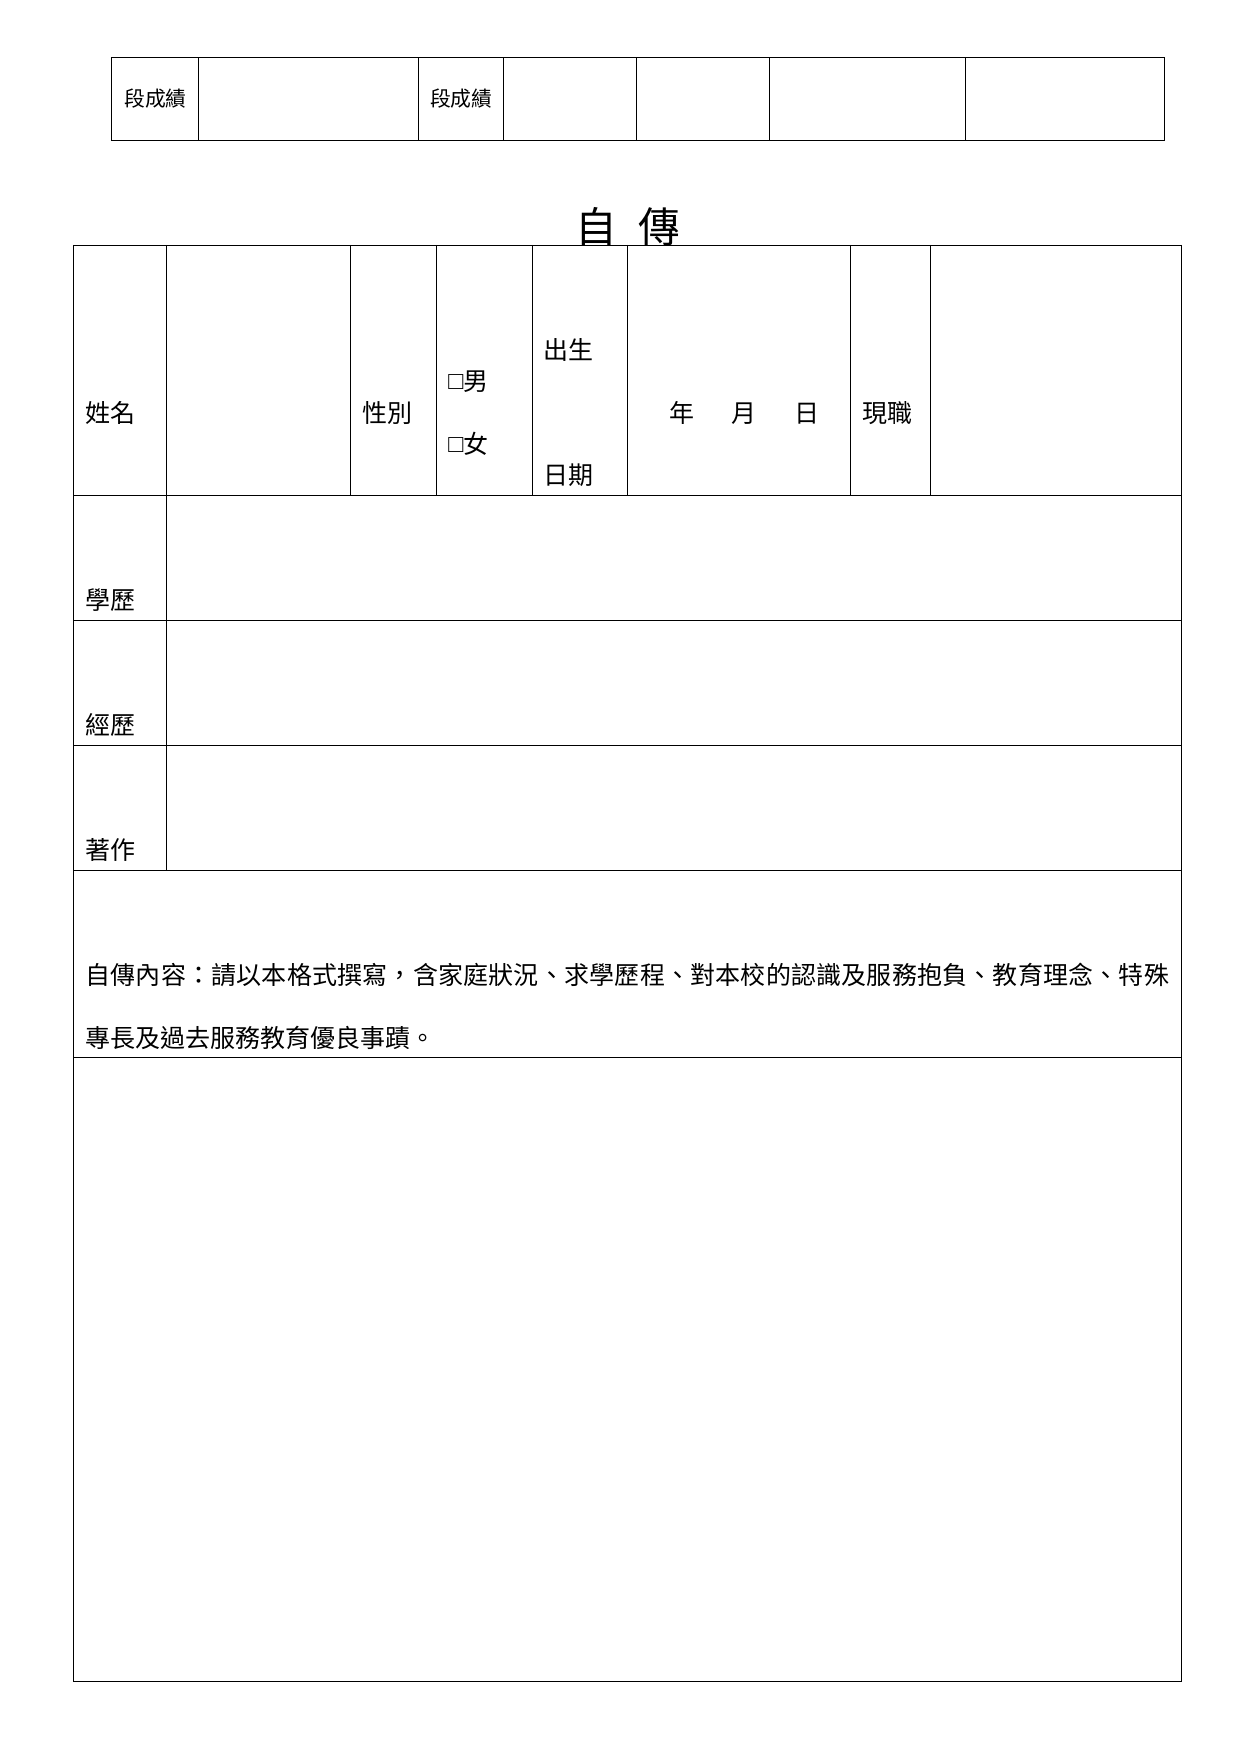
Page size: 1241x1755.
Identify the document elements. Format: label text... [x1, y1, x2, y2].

table_cell 自傳內容：請以本格式撰寫，含家庭狀況、求學歷程、對本校的認識及服務抱負、教育理念、特殊專長及過去服務教育優良事蹟。 [74, 871, 1181, 1057]
table_header [167, 246, 350, 494]
table_header 年 月 日 [628, 246, 850, 494]
table_header [931, 246, 1181, 494]
table_cell [167, 621, 1181, 745]
table_header 現職 [851, 246, 930, 494]
table_cell [167, 496, 1181, 620]
table_cell 學歷 [74, 496, 166, 620]
table_cell 段成績 [419, 58, 503, 139]
table_cell [504, 58, 636, 139]
table_cell [167, 746, 1181, 870]
table_header 姓名 [74, 246, 166, 494]
table_cell [199, 58, 418, 139]
table_cell 著作 [74, 746, 166, 870]
table_cell [91, 57, 111, 139]
table_cell 段成績 [112, 58, 198, 139]
table_cell [770, 58, 965, 139]
text 自 傳 [74, 182, 1181, 245]
table_cell [74, 1058, 1181, 1681]
table_header 出生 日期 [533, 246, 627, 494]
table_cell [966, 58, 1164, 139]
table_header □男 □女 [437, 246, 532, 494]
table_cell 經歷 [74, 621, 166, 745]
table_header 性別 [351, 246, 436, 494]
table_cell [637, 58, 769, 139]
